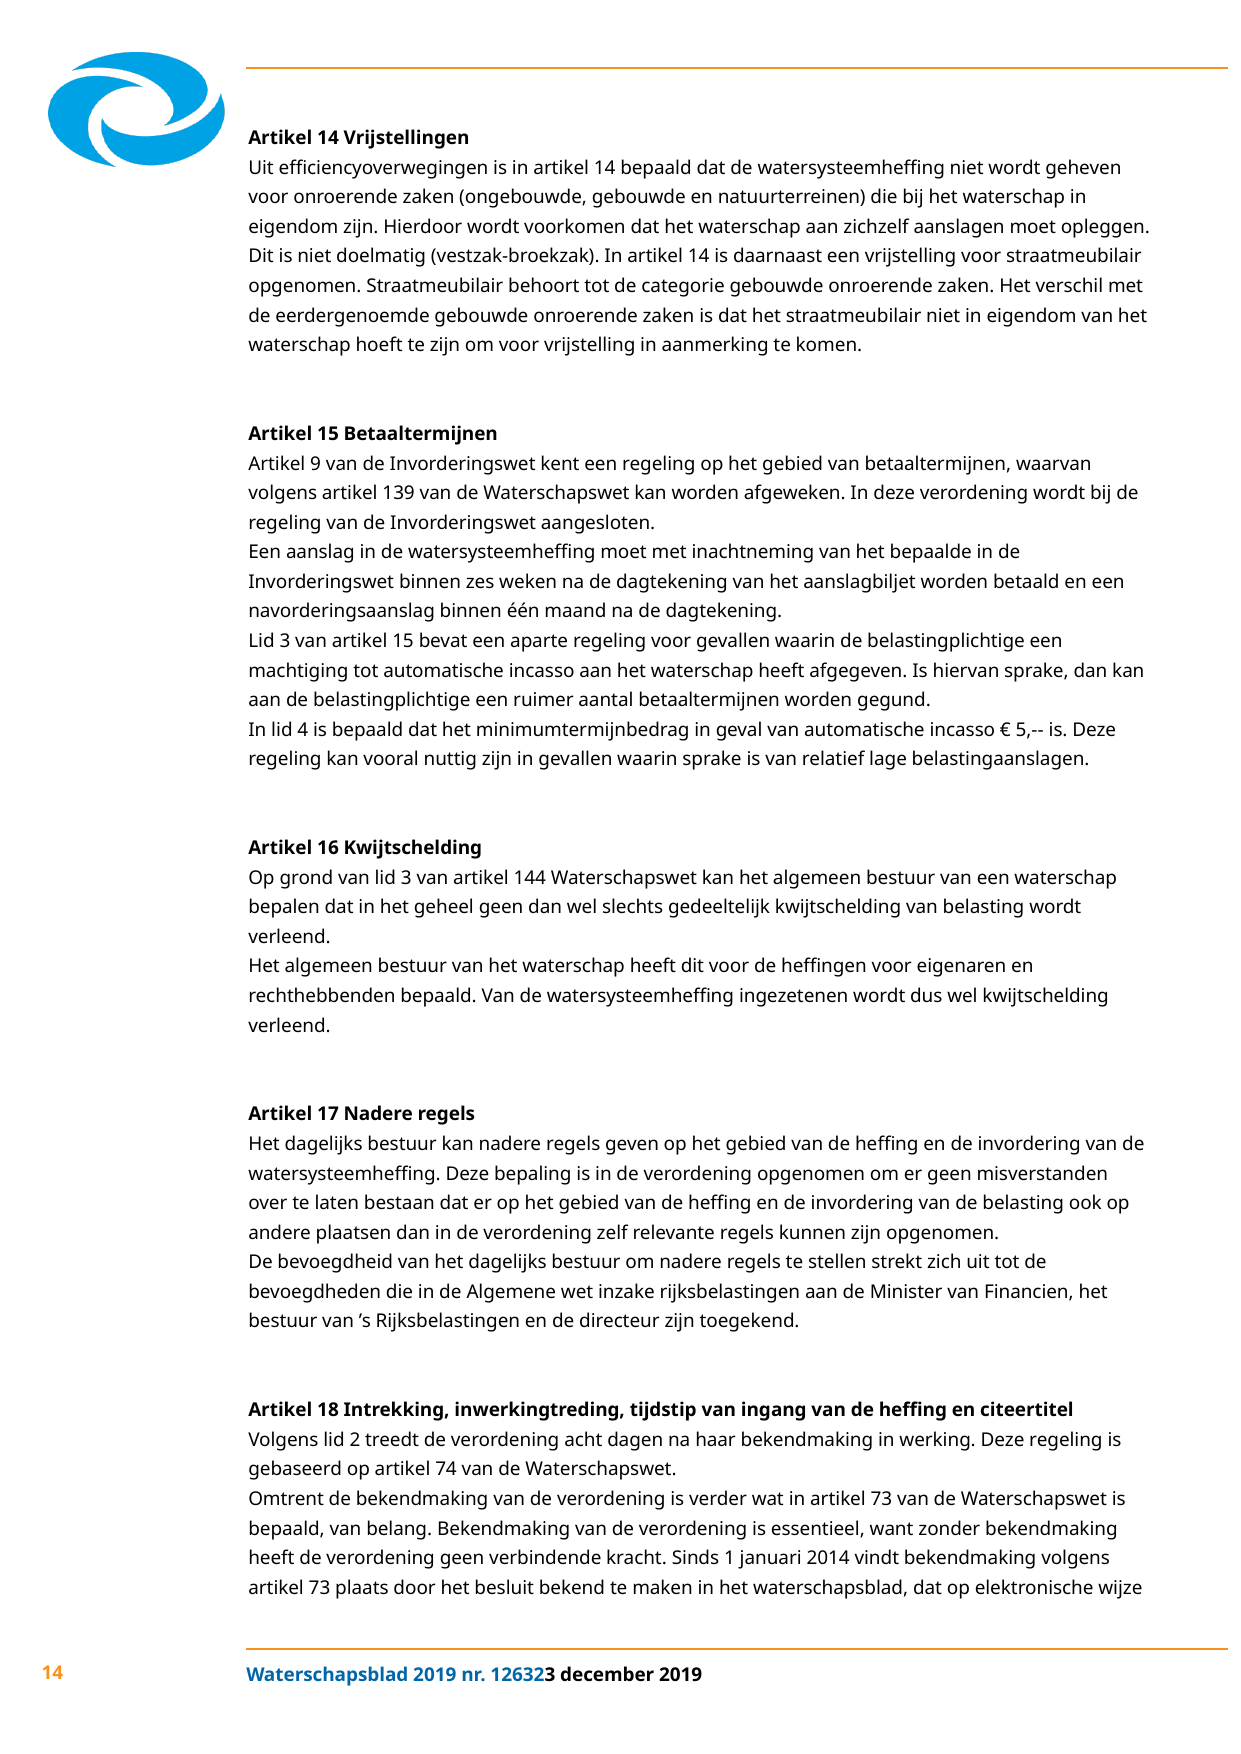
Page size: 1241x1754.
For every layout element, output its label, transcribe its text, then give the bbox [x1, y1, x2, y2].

text Artikel 14 Vrijstellingen [248, 124, 1152, 150]
text Het dagelijks bestuur kan nadere regels geven op het gebied van de heffing en de invordering van de watersysteemheffing. Deze bepaling is in de verordening opgenomen om er geen misverstanden over te laten bestaan dat er op het gebied van de heffing en de invordering van de belasting ook op andere plaatsen dan in de verordening zelf relevante regels kunnen zijn opgenomen. [248, 1130, 1152, 1245]
text Artikel 18 Intrekking, inwerkingtreding, tijdstip van ingang van de heffing en citeertitel [248, 1396, 1152, 1422]
picture [41, 47, 231, 172]
text Artikel 9 van de Invorderingswet kent een regeling op het gebied van betaaltermijnen, waarvan volgens artikel 139 van de Waterschapswet kan worden afgeweken. In deze verordening wordt bij de regeling van de Invorderingswet aangesloten. [248, 450, 1152, 535]
text Artikel 16 Kwijtschelding [248, 834, 1152, 860]
text In lid 4 is bepaald dat het minimumtermijnbedrag in geval van automatische incasso € 5,-- is. Deze regeling kan vooral nuttig zijn in gevallen waarin sprake is van relatief lage belastingaanslagen. [248, 716, 1152, 771]
text De bevoegdheid van het dagelijks bestuur om nadere regels te stellen strekt zich uit tot de bevoegdheden die in de Algemene wet inzake rijksbelastingen aan de Minister van Financien, het bestuur van ’s Rijksbelastingen en de directeur zijn toegekend. [248, 1248, 1152, 1333]
text Omtrent de bekendmaking van de verordening is verder wat in artikel 73 van de Waterschapswet is bepaald, van belang. Bekendmaking van de verordening is essentieel, want zonder bekendmaking heeft de verordening geen verbindende kracht. Sinds 1 januari 2014 vindt bekendmaking volgens artikel 73 plaats door het besluit bekend te maken in het waterschapsblad, dat op elektronische wijze [248, 1485, 1152, 1600]
text Uit efficiencyoverwegingen is in artikel 14 bepaald dat de watersysteemheffing niet wordt geheven voor onroerende zaken (ongebouwde, gebouwde en natuurterreinen) die bij het waterschap in eigendom zijn. Hierdoor wordt voorkomen dat het waterschap aan zichzelf aanslagen moet opleggen. Dit is niet doelmatig (vestzak-broekzak). In artikel 14 is daarnaast een vrijstelling voor straatmeubilair opgenomen. Straatmeubilair behoort tot de categorie gebouwde onroerende zaken. Het verschil met de eerdergenoemde gebouwde onroerende zaken is dat het straatmeubilair niet in eigendom van het waterschap hoeft te zijn om voor vrijstelling in aanmerking te komen. [248, 154, 1152, 357]
text Artikel 17 Nadere regels [248, 1101, 1152, 1126]
text Op grond van lid 3 van artikel 144 Waterschapswet kan het algemeen bestuur van een waterschap bepalen dat in het geheel geen dan wel slechts gedeeltelijk kwijtschelding van belasting wordt verleend. [248, 864, 1152, 949]
text Artikel 15 Betaaltermijnen [248, 420, 1152, 446]
text Het algemeen bestuur van het waterschap heeft dit voor de heffingen voor eigenaren en rechthebbenden bepaald. Van de watersysteemheffing ingezetenen wordt dus wel kwijtschelding verleend. [248, 953, 1152, 1038]
text Volgens lid 2 treedt de verordening acht dagen na haar bekendmaking in werking. Deze regeling is gebaseerd op artikel 74 van de Waterschapswet. [248, 1426, 1152, 1481]
text Een aanslag in de watersysteemheffing moet met inachtneming van het bepaalde in de Invorderingswet binnen zes weken na de dagtekening van het aanslagbiljet worden betaald en een navorderingsaanslag binnen één maand na de dagtekening. [248, 538, 1152, 623]
text Lid 3 van artikel 15 bevat een aparte regeling voor gevallen waarin de belastingplichtige een machtiging tot automatische incasso aan het waterschap heeft afgegeven. Is hiervan sprake, dan kan aan de belastingplichtige een ruimer aantal betaaltermijnen worden gegund. [248, 627, 1152, 712]
